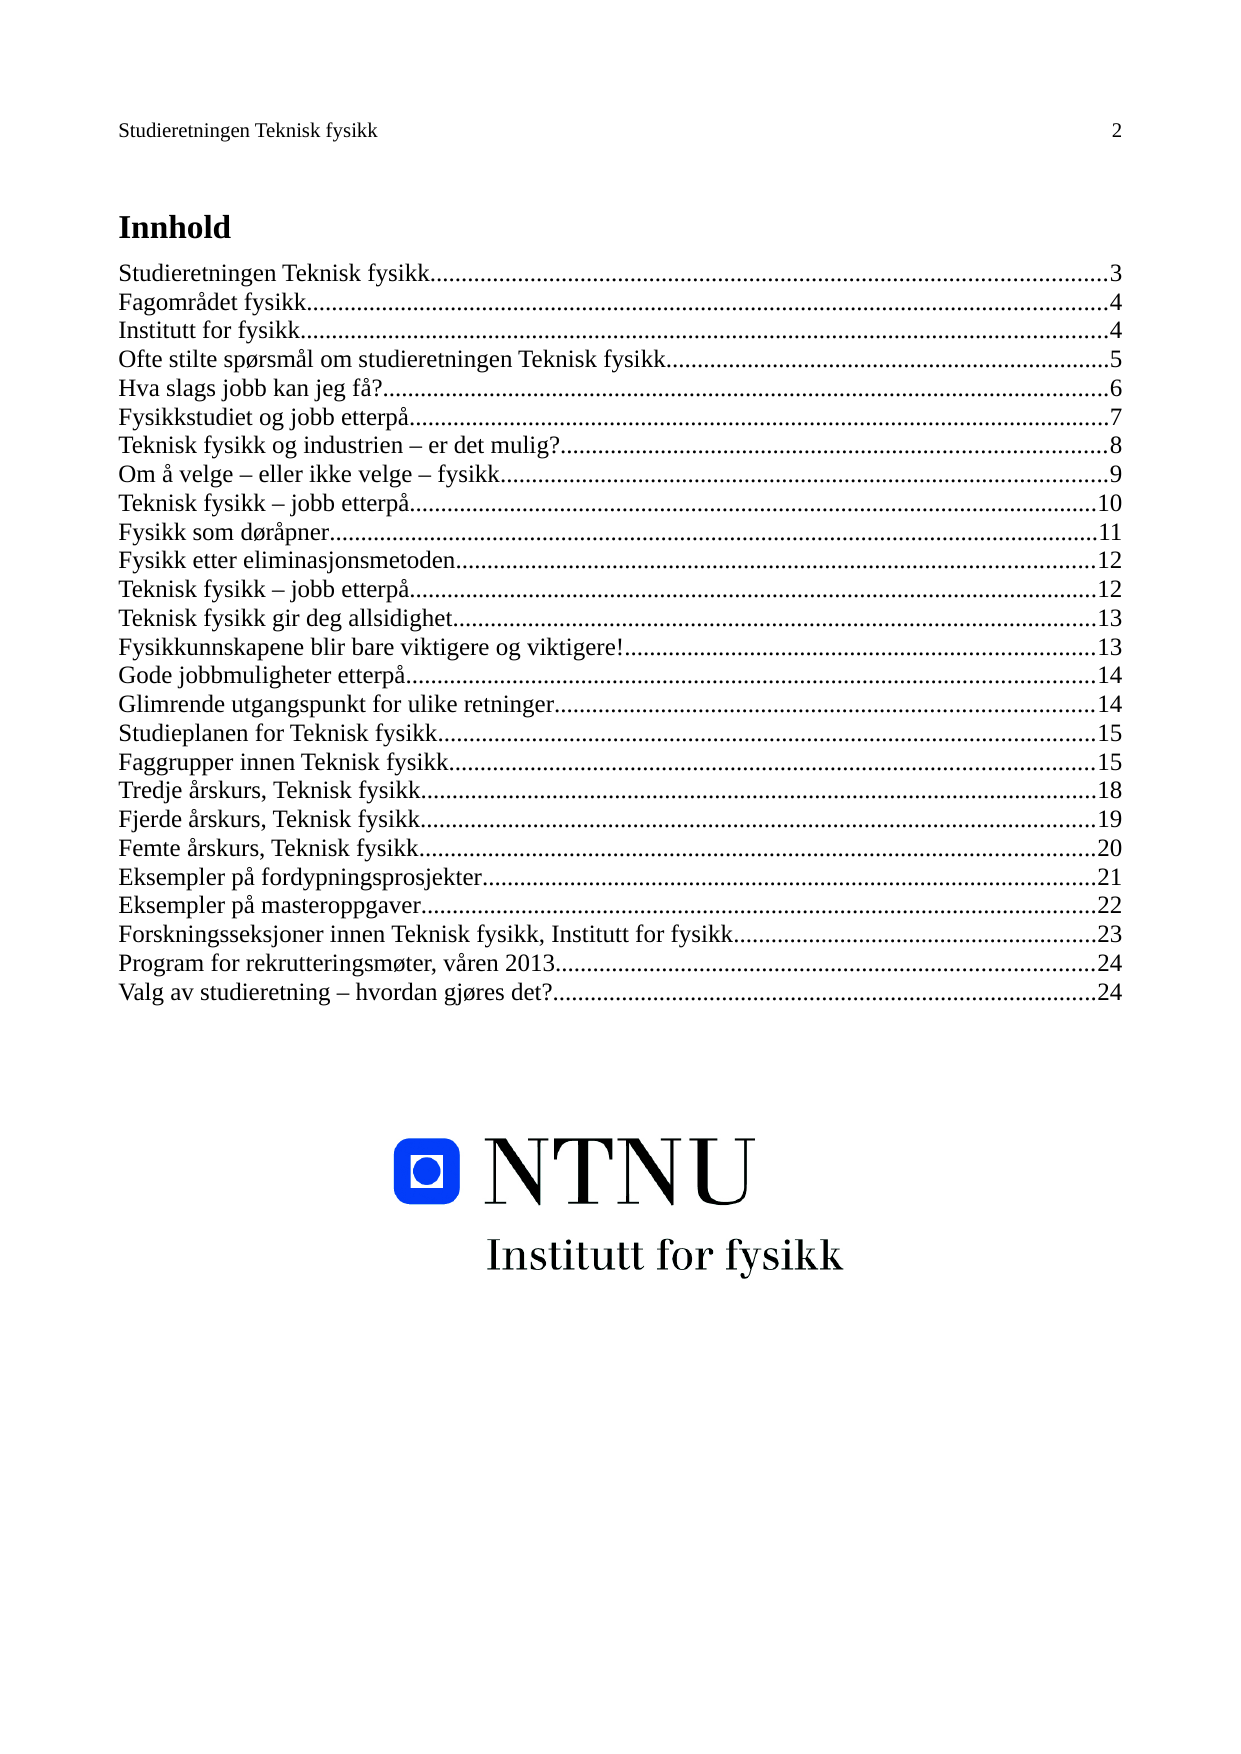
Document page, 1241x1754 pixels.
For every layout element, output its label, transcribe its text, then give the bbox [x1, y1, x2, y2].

text Teknisk fysikk gir deg allsidighet 13 [118, 603, 1122, 632]
text Tredje årskurs, Teknisk fysikk 18 [118, 776, 1122, 804]
text Fysikkstudiet og jobb etterpå 7 [118, 402, 1122, 431]
text Fysikkunnskapene blir bare viktigere og viktigere! 13 [118, 632, 1122, 661]
text Studieplanen for Teknisk fysikk 15 [118, 718, 1122, 747]
text Fysikk etter eliminasjonsmetoden 12 [118, 546, 1122, 574]
text Fysikk som døråpner 11 [118, 517, 1122, 546]
text Teknisk fysikk – jobb etterpå 10 [118, 488, 1122, 517]
text Fjerde årskurs, Teknisk fysikk 19 [118, 804, 1122, 833]
text Glimrende utgangspunkt for ulike retninger 14 [118, 689, 1122, 718]
text Institutt for fysikk 4 [118, 316, 1122, 344]
text Studieretningen Teknisk fysikk 3 [118, 258, 1122, 287]
text Gode jobbmuligheter etterpå 14 [118, 661, 1122, 689]
text Om å velge – eller ikke velge – fysikk 9 [118, 459, 1122, 488]
text Forskningsseksjoner innen Teknisk fysikk, Institutt for fysikk 23 [118, 919, 1122, 948]
text Eksempler på fordypningsprosjekter 21 [118, 862, 1122, 891]
text Eksempler på masteroppgaver 22 [118, 891, 1122, 919]
subtitle Innhold [118, 207, 1122, 246]
text Teknisk fysikk – jobb etterpå 12 [118, 574, 1122, 603]
text Valg av studieretning – hvordan gjøres det? 24 [118, 977, 1122, 1006]
text Fagområdet fysikk 4 [118, 287, 1122, 316]
text Faggrupper innen Teknisk fysikk 15 [118, 747, 1122, 776]
text Program for rekrutteringsmøter, våren 2013 24 [118, 948, 1122, 977]
text Teknisk fysikk og industrien – er det mulig? 8 [118, 431, 1122, 459]
text Hva slags jobb kan jeg få? 6 [118, 373, 1122, 402]
text Femte årskurs, Teknisk fysikk 20 [118, 833, 1122, 862]
text Ofte stilte spørsmål om studieretningen Teknisk fysikk 5 [118, 344, 1122, 373]
